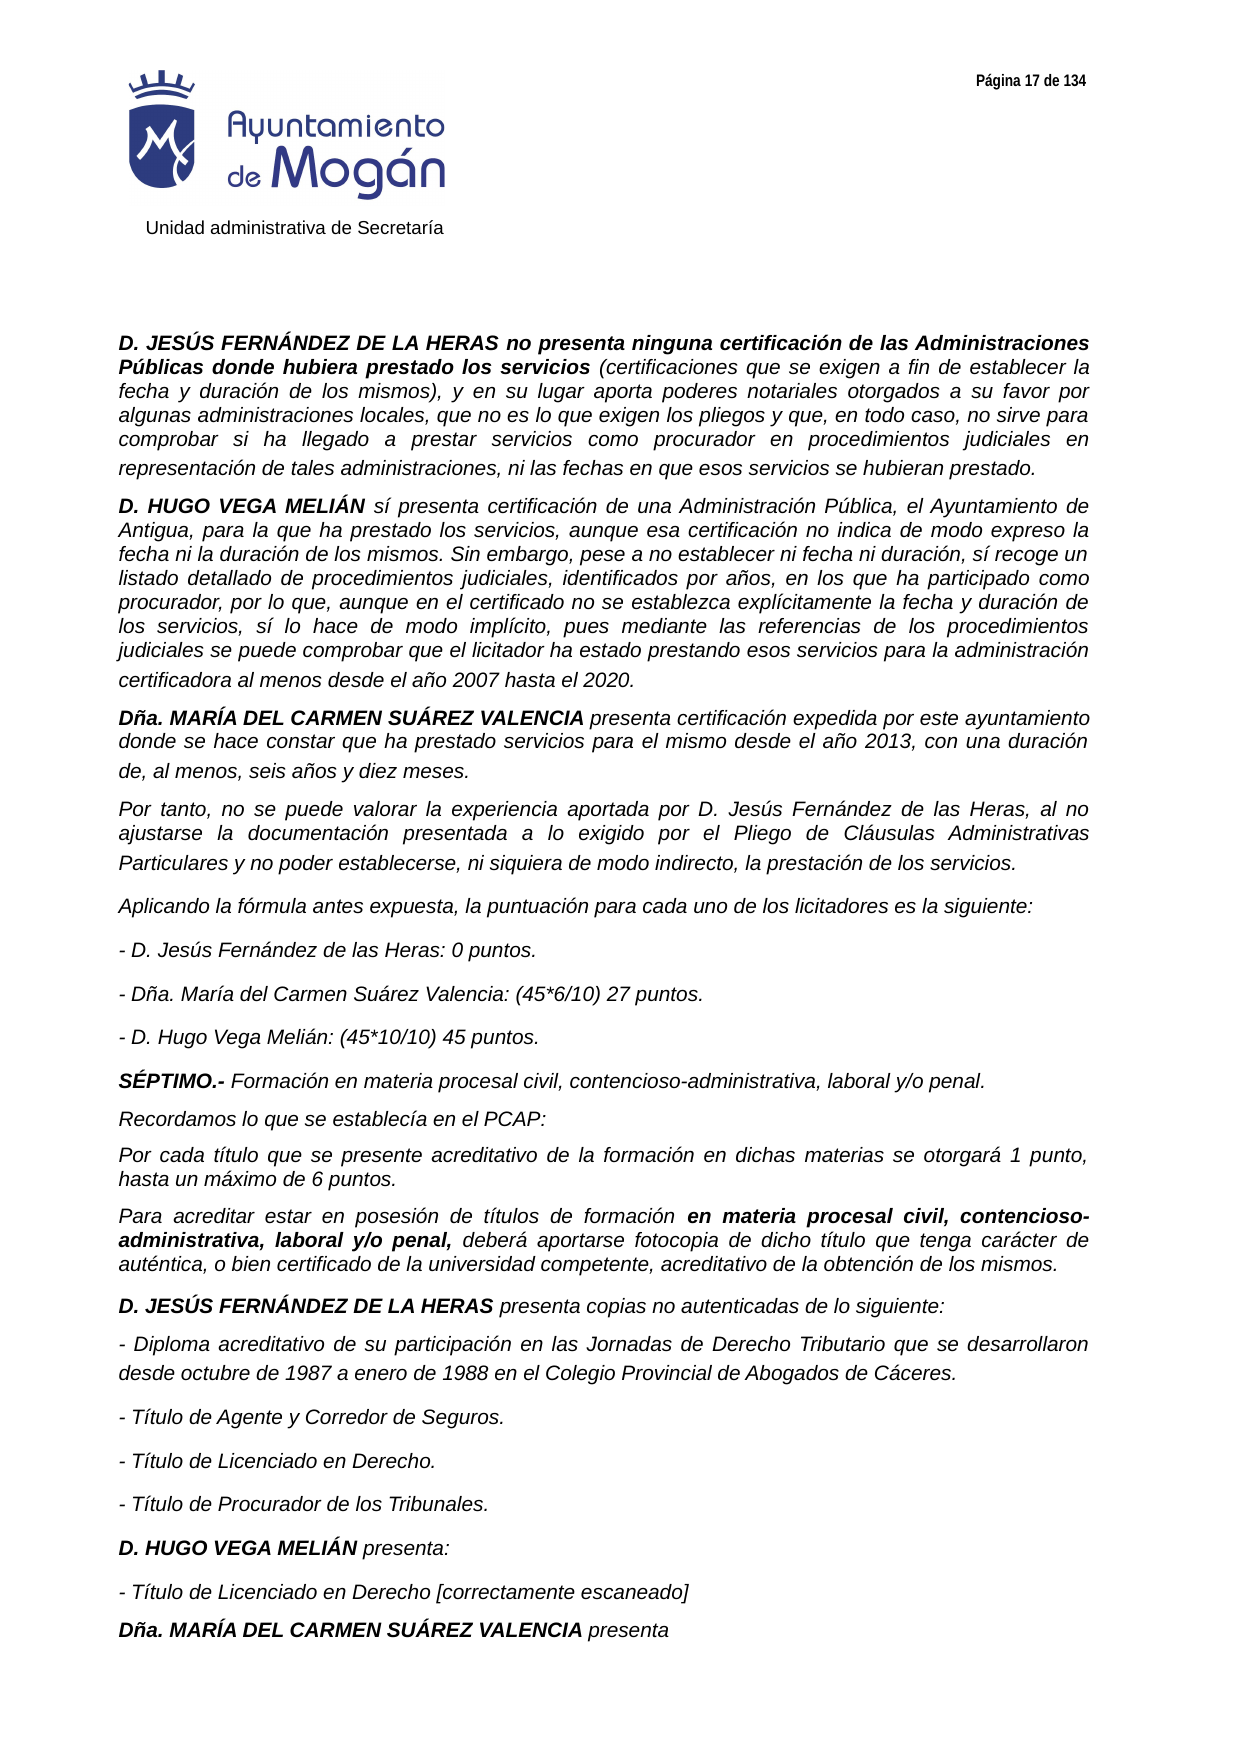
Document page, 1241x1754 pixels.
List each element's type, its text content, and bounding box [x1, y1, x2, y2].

text Dña. MARÍA DEL CARMEN SUÁREZ VALENCIA presenta [118, 1617, 1092, 1641]
text D. JESÚS FERNÁNDEZ DE LA HERAS no presenta ninguna certificación de las Administraciones Públicas donde hubiera prestado los servicios (certificaciones que se exigen a fin de establecer la fecha y duración de los mismos), y en su lugar aporta poderes notariales otorgados a su favor por algunas administraciones locales, que no es lo que exigen los pliegos y que, en todo caso, no sirve para comprobar si ha llegado a prestar servicios como procurador en procedimientos judiciales en representación de tales administraciones, ni las fechas en que esos servicios se hubieran prestado. [118, 331, 1092, 481]
text Por tanto, no se puede valorar la experiencia aportada por D. Jesús Fernández de las Heras, al no ajustarse la documentación presentada a lo exigido por el Pliego de Cláusulas Administrativas Particulares y no poder establecerse, ni siquiera de modo indirecto, la prestación de los servicios. [118, 797, 1092, 876]
text - Dña. María del Carmen Suárez Valencia: (45*6/10) 27 puntos. [118, 976, 1092, 1007]
text SÉPTIMO.- Formación en materia procesal civil, contencioso-administrativa, laboral y/o penal. [118, 1063, 1092, 1094]
text D. JESÚS FERNÁNDEZ DE LA HERAS presenta copias no autenticadas de lo siguiente: [118, 1288, 1092, 1319]
text D. HUGO VEGA MELIÁN sí presenta certificación de una Administración Pública, el Ayuntamiento de Antigua, para la que ha prestado los servicios, aunque esa certificación no indica de modo expreso la fecha ni la duración de los mismos. Sin embargo, pese a no establecer ni fecha ni duración, sí recoge un listado detallado de procedimientos judiciales, identificados por años, en los que ha participado como procurador, por lo que, aunque en el certificado no se establezca explícitamente la fecha y duración de los servicios, sí lo hace de modo implícito, pues mediante las referencias de los procedimientos judiciales se puede comprobar que el licitador ha estado prestando esos servicios para la administración certificadora al menos desde el año 2007 hasta el 2020. [118, 494, 1092, 693]
text - Diploma acreditativo de su participación en las Jornadas de Derecho Tributario que se desarrollaron desde octubre de 1987 a enero de 1988 en el Colegio Provincial de Abogados de Cáceres. [118, 1332, 1092, 1387]
text Dña. MARÍA DEL CARMEN SUÁREZ VALENCIA presenta certificación expedida por este ayuntamiento donde se hace constar que ha prestado servicios para el mismo desde el año 2013, con una duración de, al menos, seis años y diez meses. [118, 705, 1092, 784]
text Recordamos lo que se establecía en el PCAP: [118, 1107, 1092, 1131]
text D. HUGO VEGA MELIÁN presenta: [118, 1530, 1092, 1561]
text - D. Hugo Vega Melián: (45*10/10) 45 puntos. [118, 1019, 1092, 1051]
text - D. Jesús Fernández de las Heras: 0 puntos. [118, 932, 1092, 963]
text Aplicando la fórmula antes expuesta, la puntuación para cada uno de los licitadores es la siguiente: [118, 888, 1092, 919]
text - Título de Licenciado en Derecho [correctamente escaneado] [118, 1574, 1092, 1605]
picture [128, 70, 445, 206]
text - Título de Procurador de los Tribunales. [118, 1486, 1092, 1518]
text Por cada título que se presente acreditativo de la formación en dichas materias se otorgará 1 punto, hasta un máximo de 6 puntos. [118, 1143, 1092, 1191]
text - Título de Licenciado en Derecho. [118, 1443, 1092, 1474]
text Para acreditar estar en posesión de títulos de formación en materia procesal civil, contencioso-administrativa, laboral y/o penal, deberá aportarse fotocopia de dicho título que tenga carácter de auténtica, o bien certificado de la universidad competente, acreditativo de la obtención de los mismos. [118, 1203, 1092, 1275]
text - Título de Agente y Corredor de Seguros. [118, 1399, 1092, 1430]
